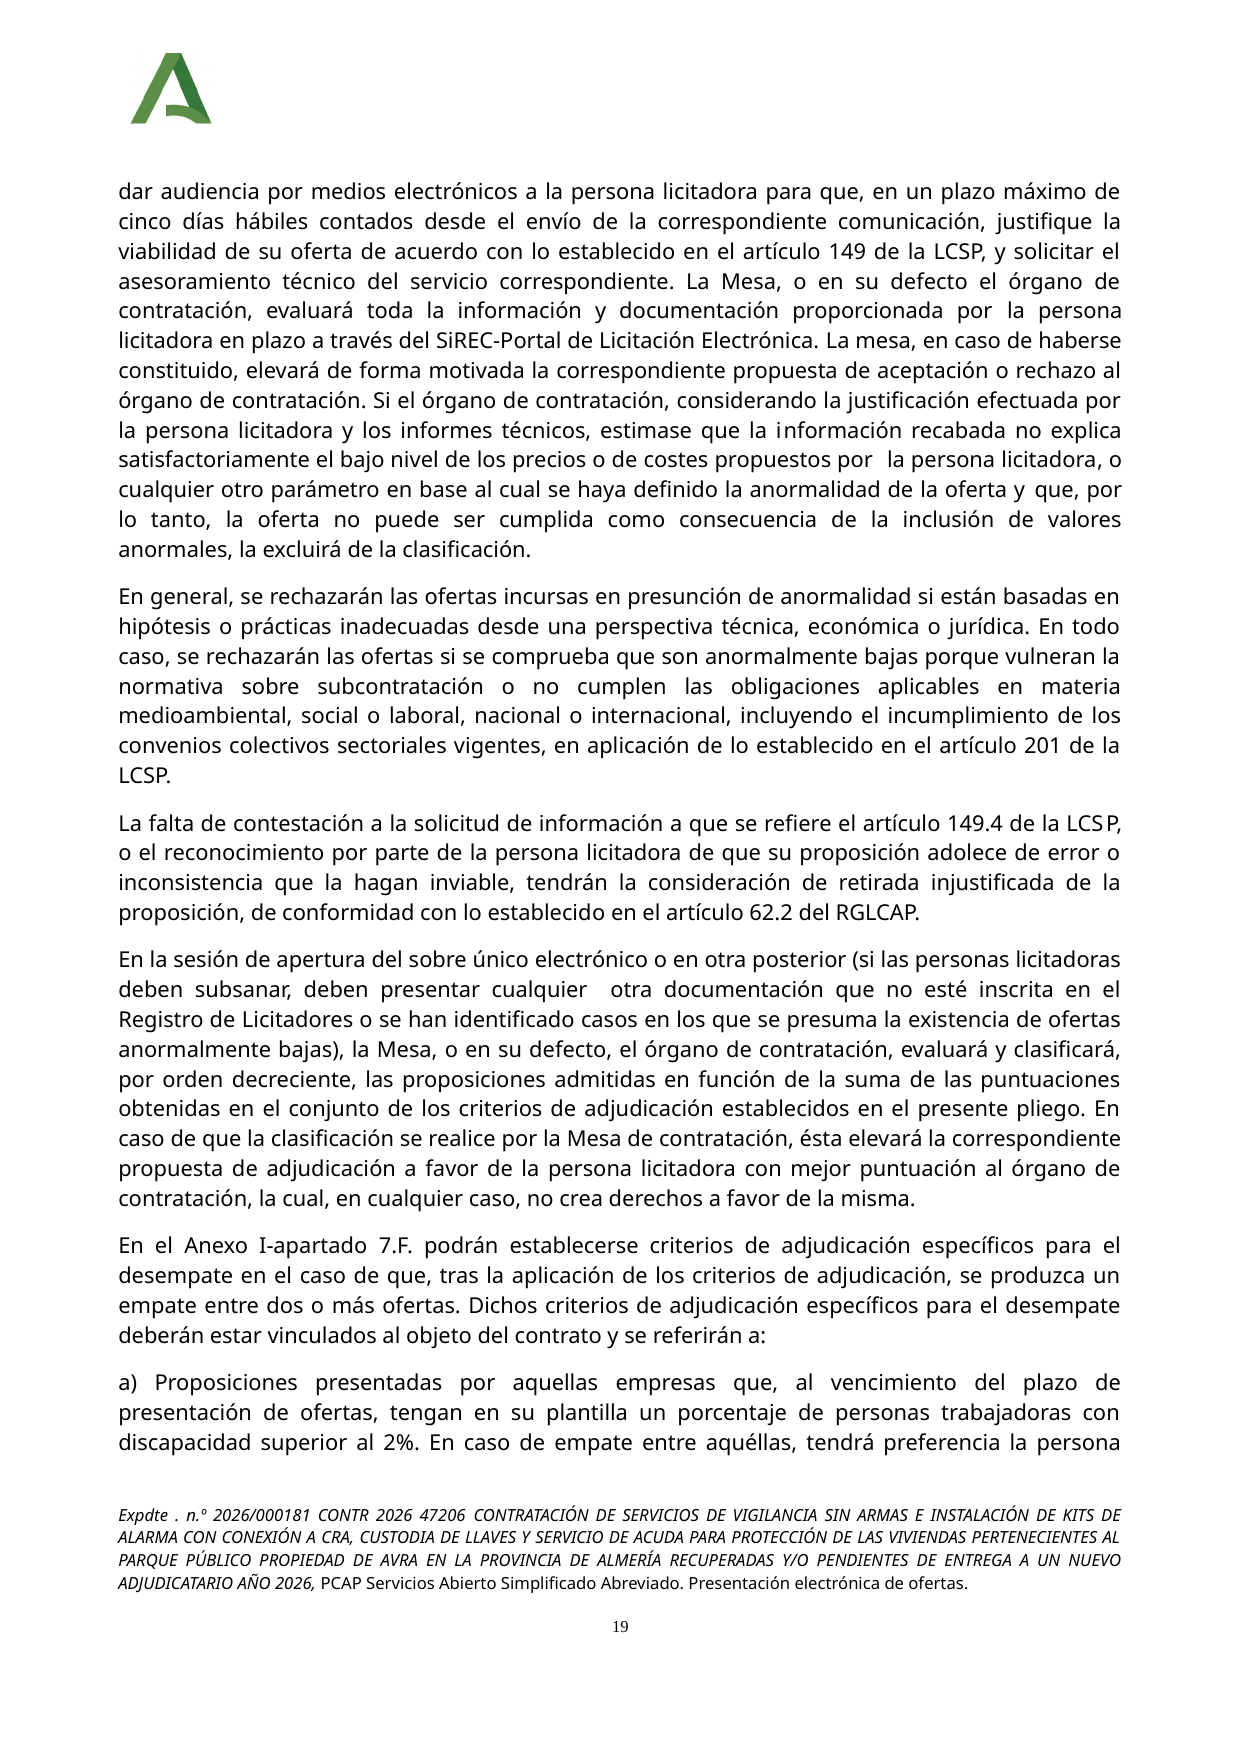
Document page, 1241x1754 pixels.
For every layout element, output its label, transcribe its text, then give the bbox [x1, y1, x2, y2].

text La falta de contestación a la solicitud de información a que se refiere el artículo 149.4 de la LCSP, o el reconocimiento por parte de la persona licitadora de que su proposición adolece de error o inconsistencia que la hagan inviable, tendrán la consideración de retirada injustificada de la proposición, de conformidad con lo establecido en el artículo 62.2 del RGLCAP. [118, 808, 1122, 927]
text En la sesión de apertura del sobre único electrónico o en otra posterior (si las personas licitadoras deben subsanar, deben presentar cualquier otra documentación que no esté inscrita en el Registro de Licitadores o se han identificado casos en los que se presuma la existencia de ofertas anormalmente bajas), la Mesa, o en su defecto, el órgano de contratación, evaluará y clasificará, por orden decreciente, las proposiciones admitidas en función de la suma de las puntuaciones obtenidas en el conjunto de los criterios de adjudicación establecidos en el presente pliego. En caso de que la clasificación se realice por la Mesa de contratación, ésta elevará la correspondiente propuesta de adjudicación a favor de la persona licitadora con mejor puntuación al órgano de contratación, la cual, en cualquier caso, no crea derechos a favor de la misma. [118, 944, 1122, 1213]
text En el Anexo I-apartado 7.F. podrán establecerse criterios de adjudicación específicos para el desempate en el caso de que, tras la aplicación de los criterios de adjudicación, se produzca un empate entre dos o más ofertas. Dichos criterios de adjudicación específicos para el desempate deberán estar vinculados al objeto del contrato y se referirán a: [118, 1230, 1122, 1349]
text En general, se rechazarán las ofertas incursas en presunción de anormalidad si están basadas en hipótesis o prácticas inadecuadas desde una perspectiva técnica, económica o jurídica. En todo caso, se rechazarán las ofertas si se comprueba que son anormalmente bajas porque vulneran la normativa sobre subcontratación o no cumplen las obligaciones aplicables en materia medioambiental, social o laboral, nacional o internacional, incluyendo el incumplimiento de los convenios colectivos sectoriales vigentes, en aplicación de lo establecido en el artículo 201 de la LCSP. [118, 581, 1122, 790]
text a) Proposiciones presentadas por aquellas empresas que, al vencimiento del plazo de presentación de ofertas, tengan en su plantilla un porcentaje de personas trabajadoras con discapacidad superior al 2%. En caso de empate entre aquéllas, tendrá preferencia la persona [118, 1367, 1122, 1457]
text dar audiencia por medios electrónicos a la persona licitadora para que, en un plazo máximo de cinco días hábiles contados desde el envío de la correspondiente comunicación, justifique la viabilidad de su oferta de acuerdo con lo establecido en el artículo 149 de la LCSP, y solicitar el asesoramiento técnico del servicio correspondiente. La Mesa, o en su defecto el órgano de contratación, evaluará toda la información y documentación proporcionada por la persona licitadora en plazo a través del SiREC-Portal de Licitación Electrónica. La mesa, en caso de haberse constituido, elevará de forma motivada la correspondiente propuesta de aceptación o rechazo al órgano de contratación. Si el órgano de contratación, considerando la justificación efectuada por la persona licitadora y los informes técnicos, estimase que la información recabada no explica satisfactoriamente el bajo nivel de los precios o de costes propuestos por la persona licitadora, o cualquier otro parámetro en base al cual se haya definido la anormalidad de la oferta y que, por lo tanto, la oferta no puede ser cumplida como consecuencia de la inclusión de valores anormales, la excluirá de la clasificación. [118, 176, 1122, 564]
picture [127, 48, 216, 128]
